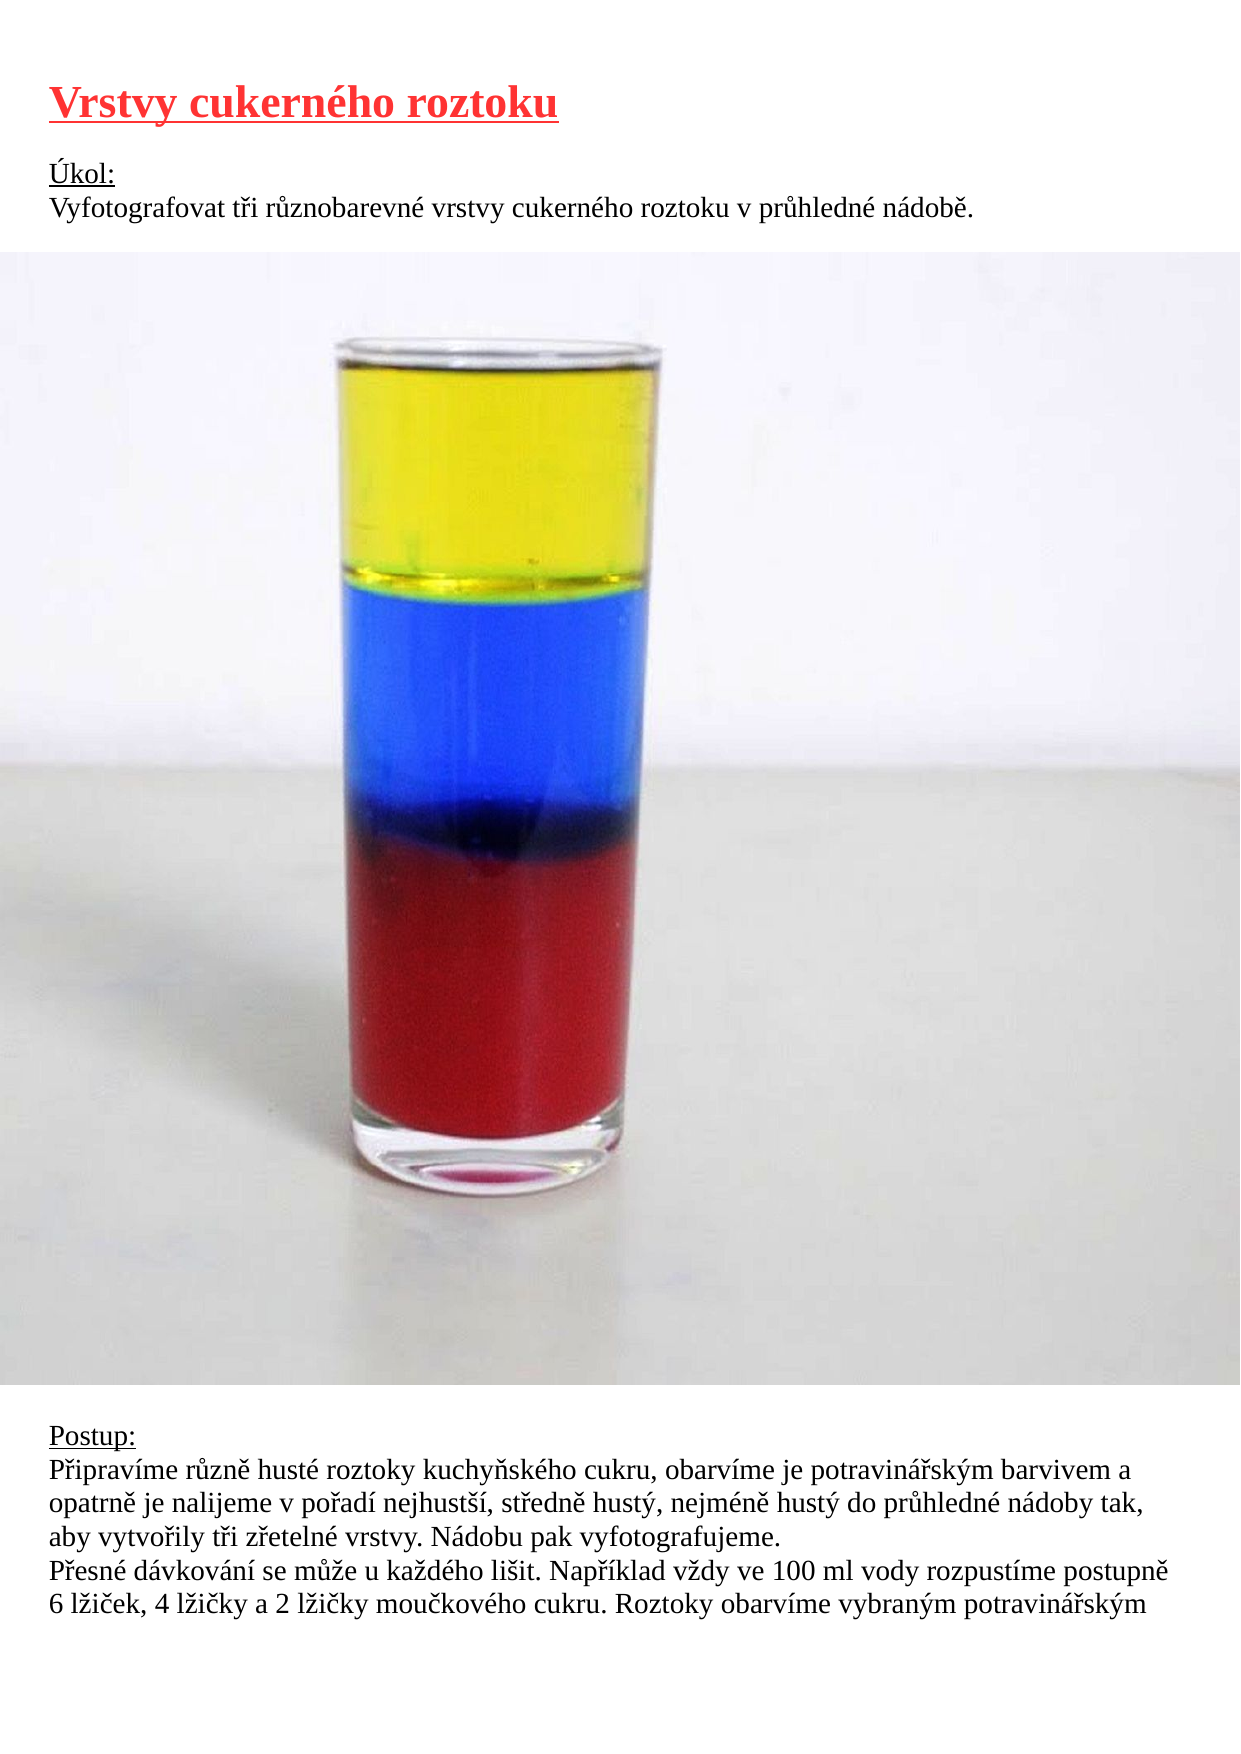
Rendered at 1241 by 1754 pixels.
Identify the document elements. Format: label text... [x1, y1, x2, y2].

text Vrstvy cukerného roztoku [48, 75, 1176, 128]
picture [0, 252, 1240, 1385]
text Úkol: [48, 156, 1176, 190]
text Vyfotografovat tři různobarevné vrstvy cukerného roztoku v průhledné nádobě. [48, 190, 1176, 223]
text Připravíme různě husté roztoky kuchyňského cukru, obarvíme je potravinářským barvivem a opatrně je nalijeme v pořadí nejhustší, středně hustý, nejméně hustý do průhledné nádoby tak, aby vytvořily tři zřetelné vrstvy. Nádobu pak vyfotografujeme. [48, 1452, 1176, 1553]
text Přesné dávkování se může u každého lišit. Například vždy ve 100 ml vody rozpustíme postupně 6 lžiček, 4 lžičky a 2 lžičky moučkového cukru. Roztoky obarvíme vybraným potravinářským [48, 1553, 1176, 1620]
text Postup: [48, 1418, 1176, 1452]
